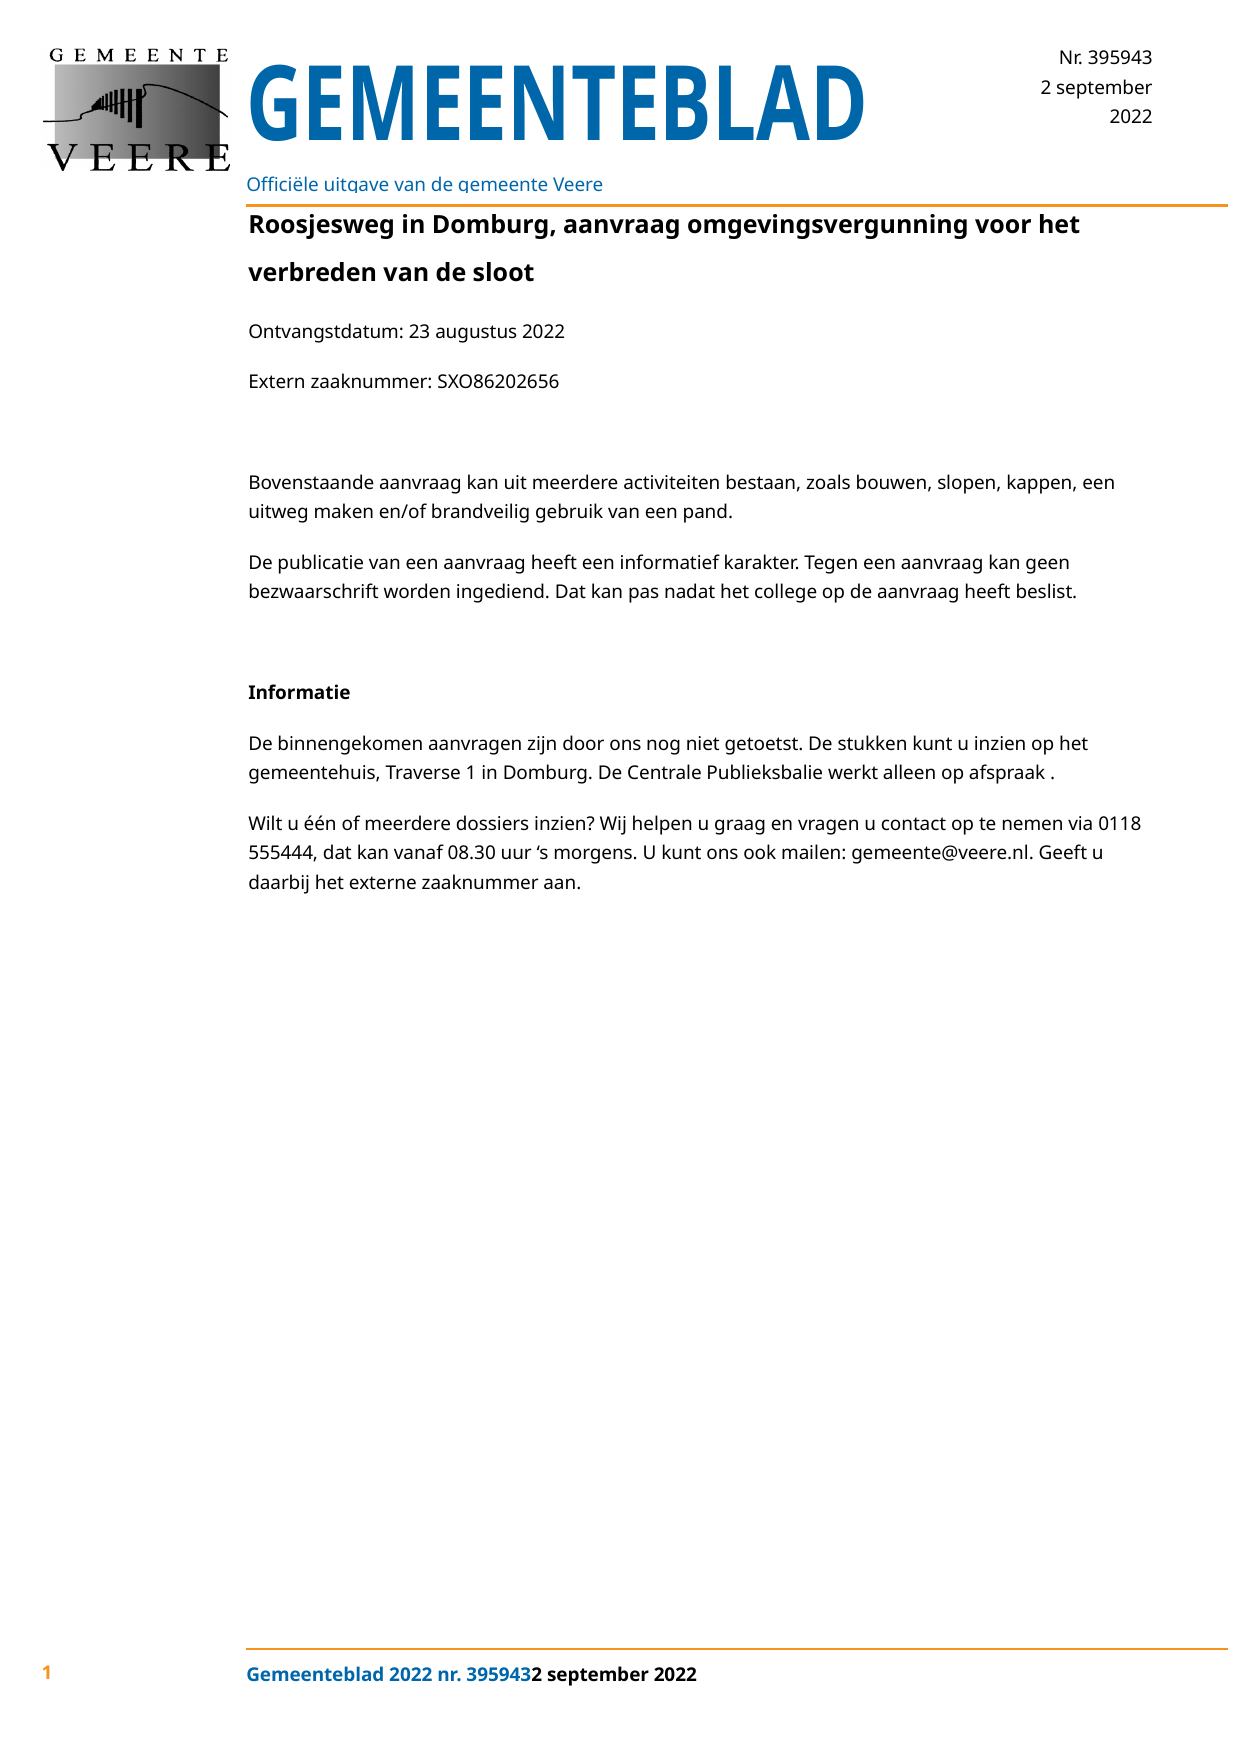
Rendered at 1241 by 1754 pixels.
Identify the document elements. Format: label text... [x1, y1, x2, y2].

text De publicatie van een aanvraag heeft een informatief karakter. Tegen een aanvraag kan geen bezwaarschrift worden ingediend. Dat kan pas nadat het college op de aanvraag heeft beslist. [248, 549, 1152, 604]
text Wilt u één of meerdere dossiers inzien? Wij helpen u graag en vragen u contact op te nemen via 0118 555444, dat kan vanaf 08.30 uur ‘s morgens. U kunt ons ook mailen: gemeente@veere.nl. Geeft u daarbij het externe zaaknummer aan. [248, 810, 1152, 895]
text Ontvangstdatum: 23 augustus 2022 [248, 318, 1152, 344]
text Bovenstaande aanvraag kan uit meerdere activiteiten bestaan, zoals bouwen, slopen, kappen, een uitweg maken en/of brandveilig gebruik van een pand. [248, 469, 1152, 524]
text De binnengekomen aanvragen zijn door ons nog niet getoetst. De stukken kunt u inzien op het gemeentehuis, Traverse 1 in Domburg. De Centrale Publieksbalie werkt alleen op afspraak . [248, 730, 1152, 785]
text Extern zaaknummer: SXO86202656 [248, 368, 1152, 394]
text Informatie [248, 679, 1152, 705]
text Roosjesweg in Domburg, aanvraag omgevingsvergunning voor het verbreden van de sloot [248, 207, 1152, 288]
picture [41, 47, 231, 172]
